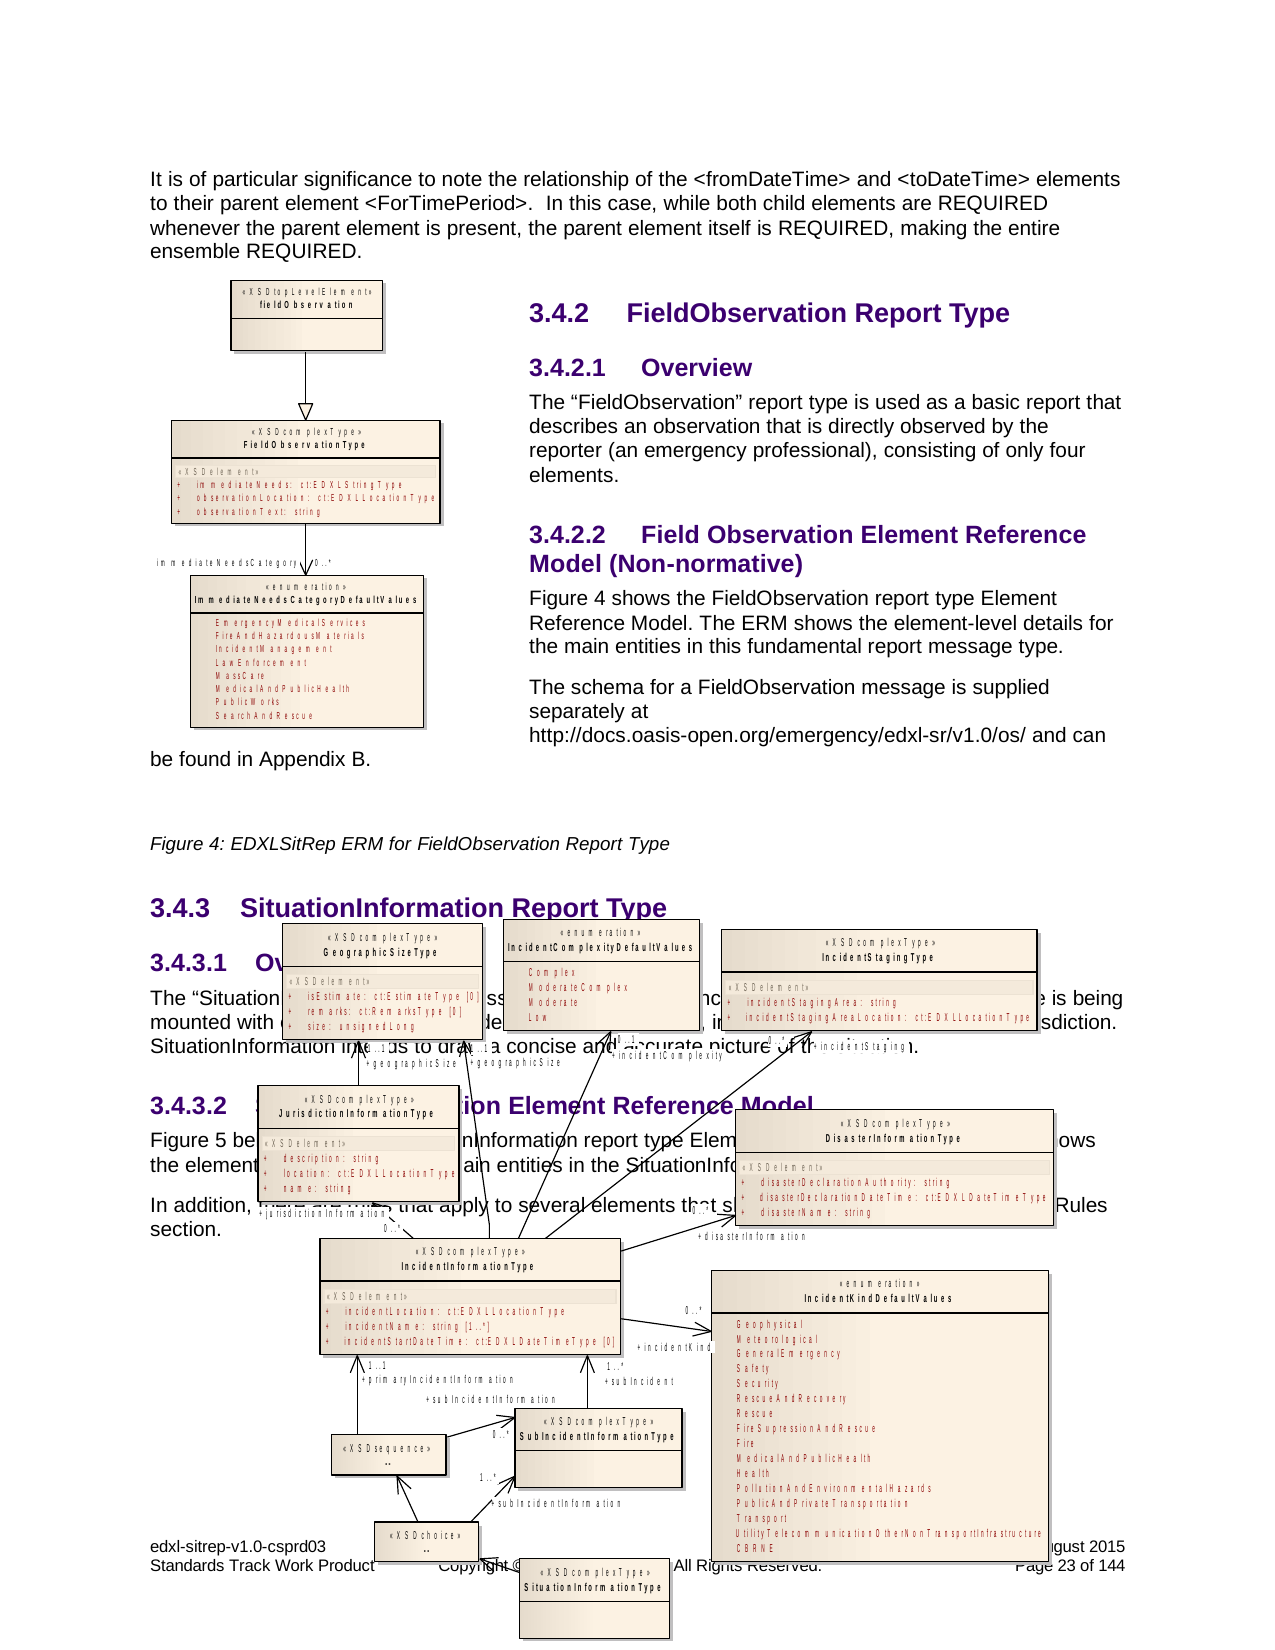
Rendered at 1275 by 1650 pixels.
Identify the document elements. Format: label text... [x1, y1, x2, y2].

text The “SituationInformation” report message type details the incident to which the current response is being mounted with elements such as incidentName, incidentKind, incidentComplexity and affectedJurisdiction. SituationInformation intends to draw a concise and accurate picture of the situation. [150, 986, 354, 1058]
subtitle SituationInformation Element Reference Model [701, 1091, 1125, 1120]
text The “FieldObservation” report type is used as a basic report that describes an observation that is directly observed by the reporter (an emergency professional), consisting of only four elements. [150, 390, 305, 487]
text Figure 4 shows the FieldObservation report type Element Reference Model. The ERM shows the element-level details for the main entities in this fundamental report message type. [427, 586, 1125, 658]
text In addition, there are rules that apply to several elements that should be reviewed in the Message Rules section. [520, 1193, 601, 1238]
text Figure 5 below shows the SituationInformation report type Element Reference Model. The ERM shows the element-level details for the main entities in the SituationInformation report message type. [150, 1128, 257, 1177]
subtitle Overview [306, 353, 1125, 382]
text In addition, there are rules that apply to several elements that should be reviewed in the Message Rules section. [549, 1193, 735, 1241]
subtitle [150, 353, 305, 382]
text In addition, there are rules that apply to several elements that should be reviewed in the Message Rules section. [486, 1193, 537, 1238]
subtitle Overview [1041, 948, 1125, 977]
text It is of particular significance to note the relationship of the <fromDateTime> and <toDateTime> elements to their parent element <ForTimePeriod>. In this case, while both child elements are REQUIRED whenever the parent element is present, the parent element itself is REQUIRED, making the entire ensemble REQUIRED. [150, 167, 1125, 263]
text Figure 4: EDXLSitRep ERM for FieldObservation Report Type [150, 833, 1125, 854]
text In addition, there are rules that apply to several elements that should be reviewed in the Message Rules section. [659, 1193, 1125, 1241]
text Figure 5 below shows the SituationInformation report type Element Reference Model. The ERM shows the element-level details for the main entities in the SituationInformation report message type. [627, 1128, 735, 1177]
subtitle Field Observation Element Reference Model (Non-normative) [306, 520, 1125, 578]
text The “SituationInformation” report message type details the incident to which the current response is being mounted with elements such as incidentName, incidentKind, incidentComplexity and affectedJurisdiction. SituationInformation intends to draw a concise and accurate picture of the situation. [637, 986, 781, 1058]
text In addition, there are rules that apply to several elements that should be reviewed in the Message Rules section. [386, 1193, 488, 1238]
text The “SituationInformation” report message type details the incident to which the current response is being mounted with elements such as incidentName, incidentKind, incidentComplexity and affectedJurisdiction. SituationInformation intends to draw a concise and accurate picture of the situation. [474, 986, 606, 1058]
subtitle Overview [703, 948, 721, 977]
subtitle SituationInformation Element Reference Model [472, 1091, 583, 1120]
subtitle Field Observation Element Reference Model (Non-normative) [150, 520, 305, 578]
text The “FieldObservation” report type is used as a basic report that describes an observation that is directly observed by the reporter (an emergency professional), consisting of only four elements. [306, 390, 1125, 487]
text Figure 5 below shows the SituationInformation report type Element Reference Model. The ERM shows the element-level details for the main entities in the SituationInformation report message type. [547, 1128, 685, 1177]
subtitle [150, 297, 230, 328]
text The “SituationInformation” report message type details the incident to which the current response is being mounted with elements such as incidentName, incidentKind, incidentComplexity and affectedJurisdiction. SituationInformation intends to draw a concise and accurate picture of the situation. [781, 986, 1125, 1058]
text Figure 5 below shows the SituationInformation report type Element Reference Model. The ERM shows the element-level details for the main entities in the SituationInformation report message type. [477, 1128, 566, 1177]
subtitle SituationInformation Element Reference Model [573, 1091, 733, 1120]
text The schema for a FieldObservation message is supplied separately at http://docs.oasis-open.org/emergency/edxl-sr/v1.0/os/ and can be found in Appendix B. [150, 675, 1125, 771]
subtitle Overview [486, 948, 503, 977]
subtitle SituationInformation Element Reference Model [150, 1091, 257, 1120]
subtitle FieldObservation Report Type [386, 297, 1125, 328]
subtitle Overview [150, 948, 282, 977]
subtitle SituationInformation Report Type [150, 892, 1125, 923]
text In addition, there are rules that apply to several elements that should be reviewed in the Message Rules section. [150, 1193, 410, 1241]
